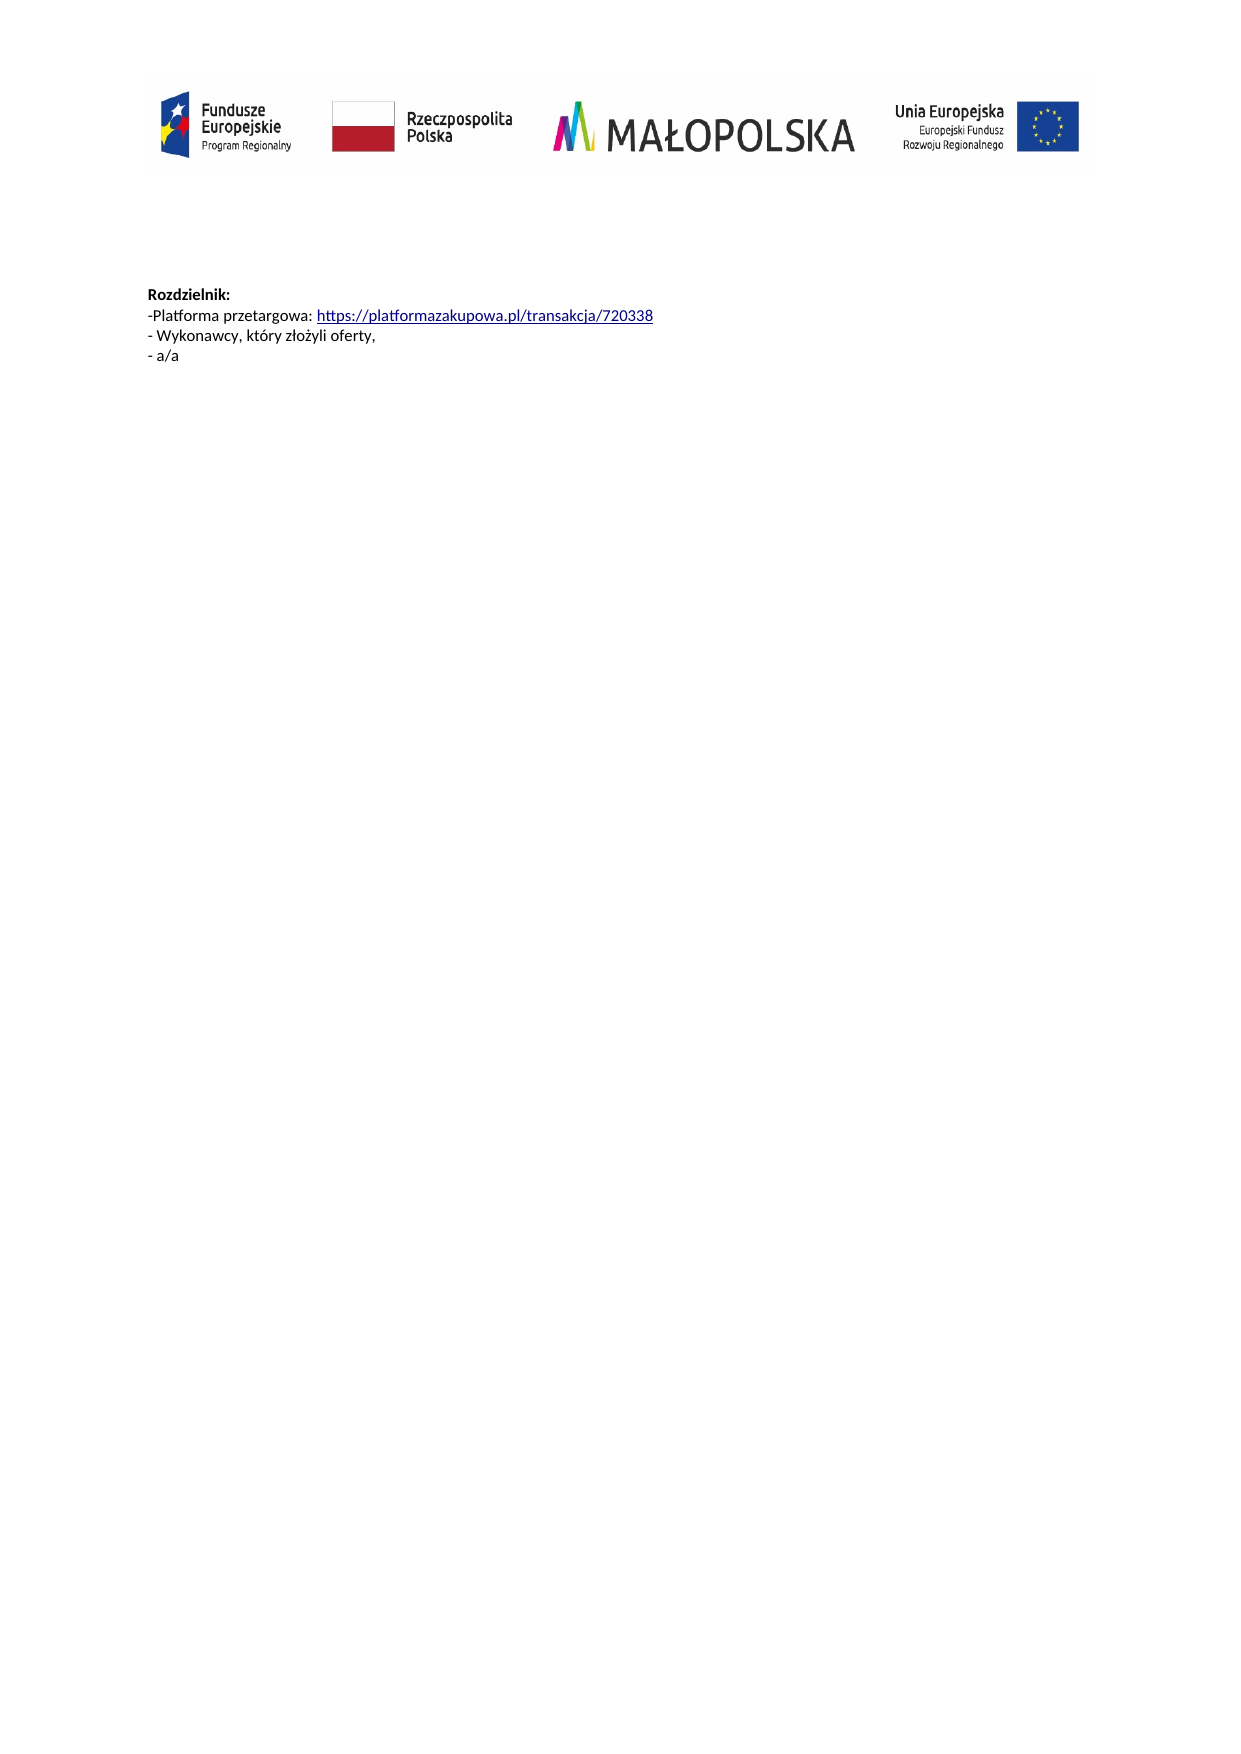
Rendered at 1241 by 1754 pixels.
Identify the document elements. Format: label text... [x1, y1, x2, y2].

text Rozdzielnik: -Platforma przetargowa: https://platformazakupowa.pl/transakcja/720338 - Wykonawcy, który złożyli oferty, - a/a [148, 285, 1093, 366]
